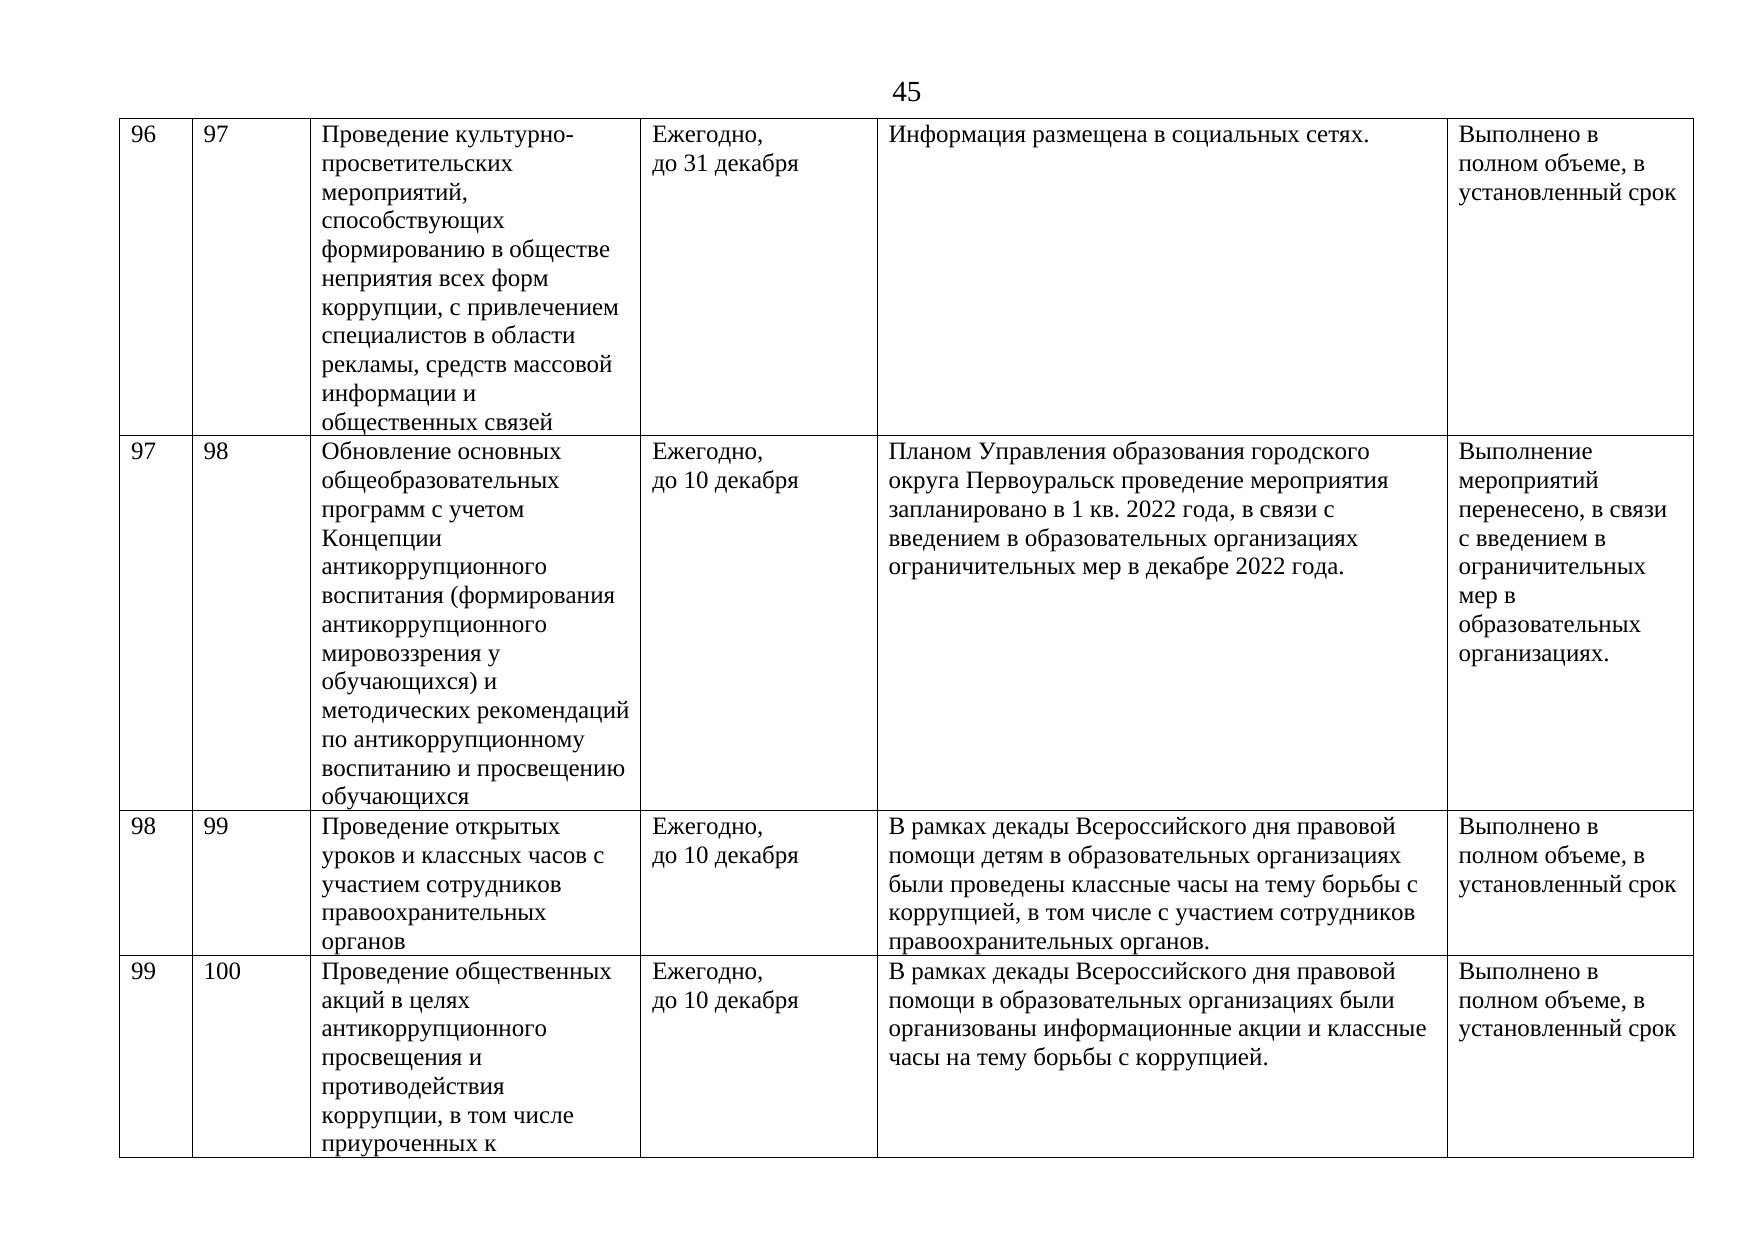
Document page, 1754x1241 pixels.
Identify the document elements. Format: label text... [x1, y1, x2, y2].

table_cell Проведение общественных акций в целях антикоррупционного просвещения и противодействия коррупции, в том числе приуроченных к [311, 956, 640, 1157]
table_cell Обновление основных общеобразовательных программ с учетом Концепции антикоррупционного воспитания (формирования антикоррупционного мировоззрения у обучающихся) и методических рекомендаций по антикоррупционному воспитанию и просвещению обучающихся [311, 436, 640, 810]
table_cell 96 [120, 119, 192, 435]
table_cell 97 [120, 436, 192, 810]
table_cell 99 [120, 956, 192, 1157]
table_cell Проведение открытых уроков и классных часов с участием сотрудников правоохранительных органов [311, 811, 640, 955]
table_cell Выполнение мероприятий перенесено, в связи с введением в ограничительных мер в образовательных организациях. [1448, 436, 1693, 810]
table_cell 98 [120, 811, 192, 955]
table_cell В рамках декады Всероссийского дня правовой помощи детям в образовательных организациях были проведены классные часы на тему борьбы с коррупцией, в том числе с участием сотрудников правоохранительных органов. [878, 811, 1447, 955]
table_cell Информация размещена в социальных сетях. [878, 119, 1447, 435]
table_cell Ежегодно, до 10 декабря [641, 436, 877, 810]
table_cell В рамках декады Всероссийского дня правовой помощи в образовательных организациях были организованы информационные акции и классные часы на тему борьбы с коррупцией. [878, 956, 1447, 1157]
table_cell 100 [193, 956, 310, 1157]
table_cell Ежегодно, до 10 декабря [641, 811, 877, 955]
table_cell Выполнено в полном объеме, в установленный срок [1448, 119, 1693, 435]
table_cell Выполнено в полном объеме, в установленный срок [1448, 956, 1693, 1157]
table_cell Выполнено в полном объеме, в установленный срок [1448, 811, 1693, 955]
table_cell 97 [193, 119, 310, 435]
table_cell 99 [193, 811, 310, 955]
table_cell Ежегодно, до 31 декабря [641, 119, 877, 435]
table_cell Планом Управления образования городского округа Первоуральск проведение мероприятия запланировано в 1 кв. 2022 года, в связи с введением в образовательных организациях ограничительных мер в декабре 2022 года. [878, 436, 1447, 810]
table_cell Проведение культурно-просветительских мероприятий, способствующих формированию в обществе неприятия всех форм коррупции, с привлечением специалистов в области рекламы, средств массовой информации и общественных связей [311, 119, 640, 435]
table_cell 98 [193, 436, 310, 810]
table_cell Ежегодно, до 10 декабря [641, 956, 877, 1157]
